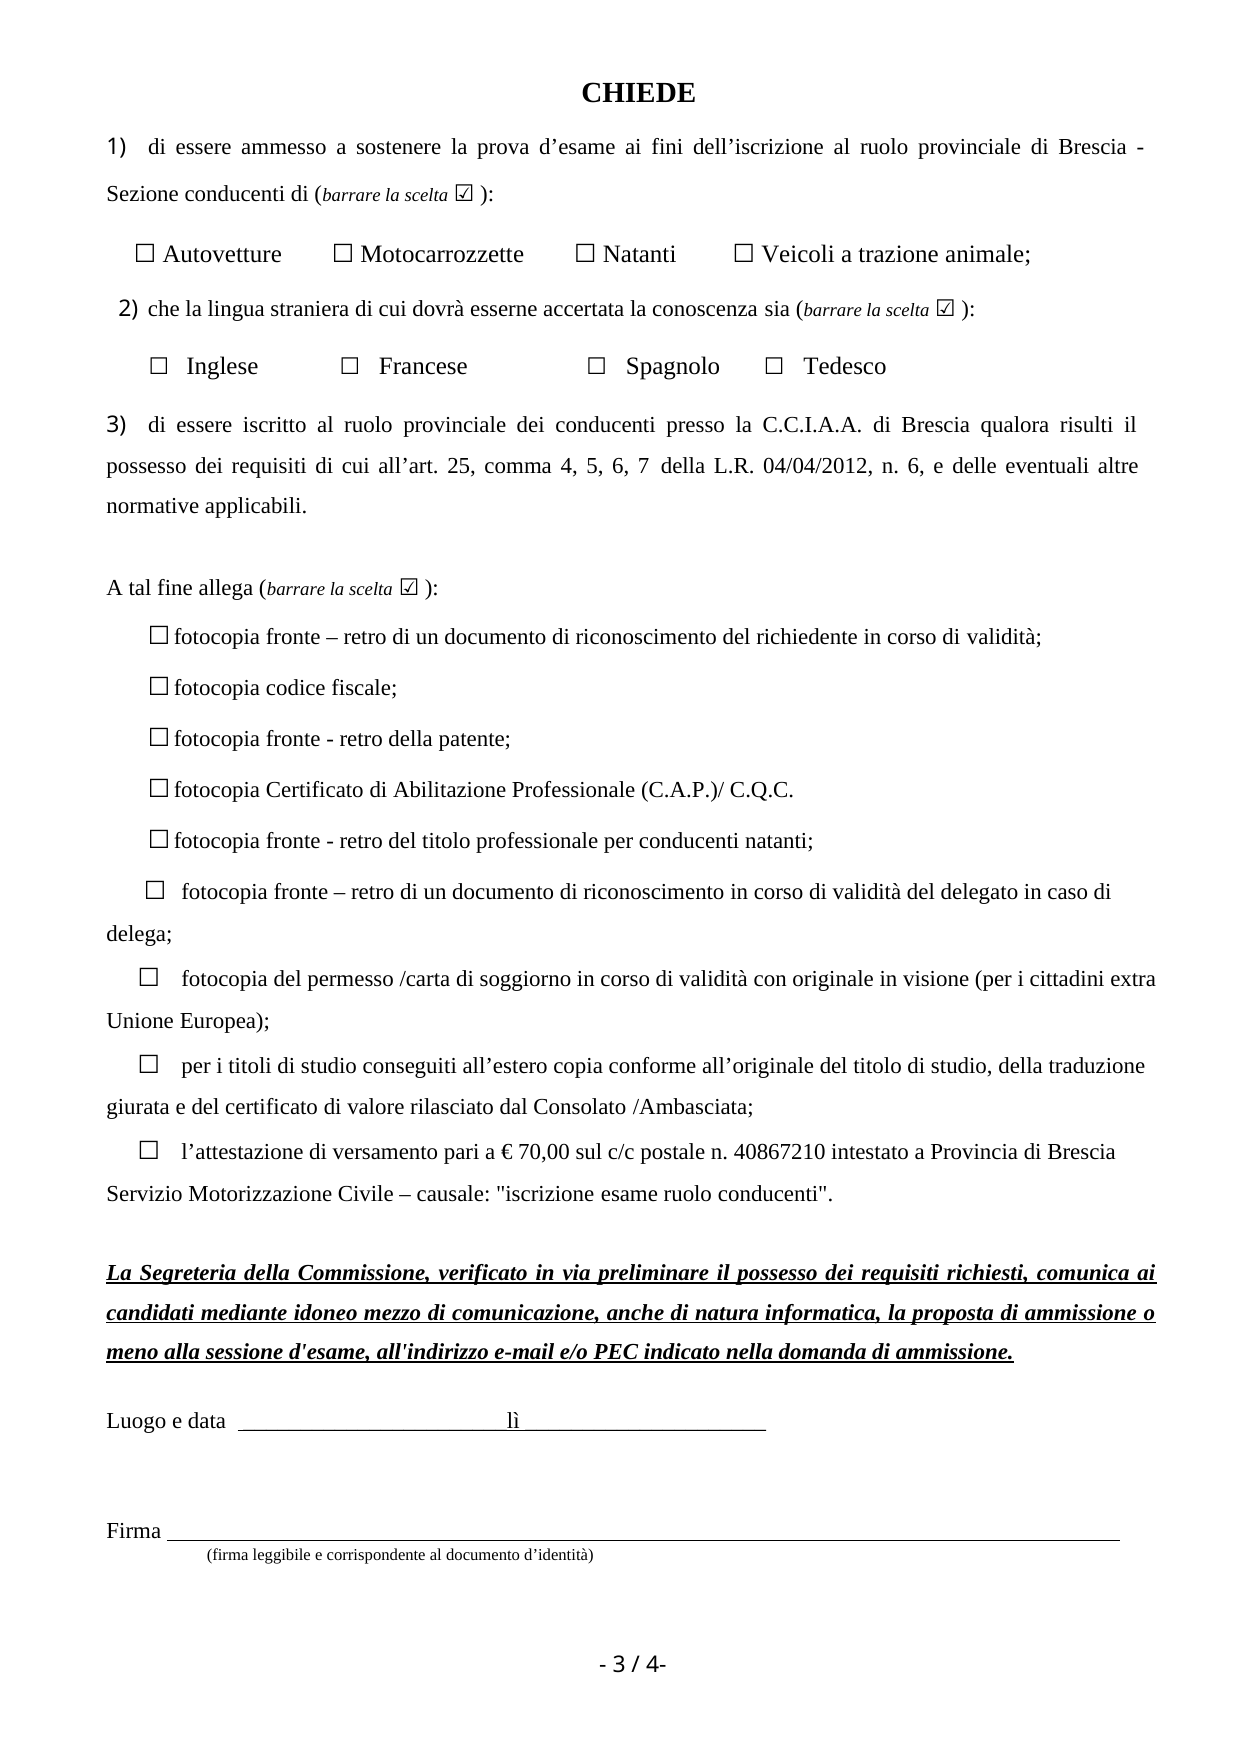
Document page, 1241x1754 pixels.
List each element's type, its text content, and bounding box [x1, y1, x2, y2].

text ☐ Inglese ☐ Francese ☐ Spagnolo ☐ Tedesco [148, 350, 1159, 381]
list che la lingua straniera di cui dovrà esserne accertata la conoscenza sia (barrare la scelta ☑ ): [118, 292, 1159, 323]
text ☐ fotocopia fronte - retro del titolo professionale per conducenti natanti; [148, 822, 1159, 856]
text La Segreteria della Commissione, verificato in via preliminare il possesso dei requisiti richiesti, comunica ai candidati mediante idoneo mezzo di comunicazione, anche di natura informatica, la proposta di ammissione o meno alla sessione d'esame, all'indirizzo e-mail e/o PEC indicato nella domanda di ammissione. [106, 1259, 1159, 1365]
text ☐ l’attestazione di versamento pari a € 70,00 sul c/c postale n. 40867210 intestato a Provincia di Brescia Servizio Motorizzazione Civile – causale: "iscrizione esame ruolo conducenti". [106, 1133, 1159, 1207]
list di essere ammesso a sostenere la prova d’esame ai fini dell’iscrizione al ruolo provinciale di Brescia - Sezione conducenti di (barrare la scelta ☑ ): [106, 130, 1147, 208]
text ☐ fotocopia fronte – retro di un documento di riconoscimento del richiedente in corso di validità; [148, 618, 1159, 652]
text Luogo e data _______________________lì _____________________ [106, 1378, 1118, 1433]
text ☐ per i titoli di studio conseguiti all’estero copia conforme all’originale del titolo di studio, della traduzione giurata e del certificato di valore rilasciato dal Consolato /Ambasciata; [106, 1046, 1159, 1120]
subtitle CHIEDE [118, 75, 1159, 108]
text ☐ fotocopia Certificato di Abilitazione Professionale (C.A.P.)/ C.Q.C. [148, 771, 1159, 805]
text ☐ Autovetture ☐ Motocarrozzette ☐ Natanti ☐ Veicoli a trazione animale; [133, 236, 1159, 270]
list di essere iscritto al ruolo provinciale dei conducenti presso la C.C.I.A.A. di Brescia qualora risulti il possesso dei requisiti di cui all’art. 25, comma 4, 5, 6, 7 della L.R. 04/04/2012, n. 6, e delle eventuali altre normative applicabili. [106, 408, 1139, 518]
text A tal fine allega (barrare la scelta ☑ ): [106, 571, 1159, 602]
text ☐ fotocopia fronte - retro della patente; [148, 720, 1159, 754]
text ☐ fotocopia codice fiscale; [148, 669, 1159, 703]
text ☐ fotocopia fronte – retro di un documento di riconoscimento in corso di validità del delegato in caso di delega; [106, 873, 1159, 946]
text ☐ fotocopia del permesso /carta di soggiorno in corso di validità con originale in visione (per i cittadini extra Unione Europea); [106, 959, 1159, 1033]
text Firma [106, 1488, 1120, 1543]
text (firma leggibile e corrispondente al documento d’identità) [207, 1545, 1159, 1564]
